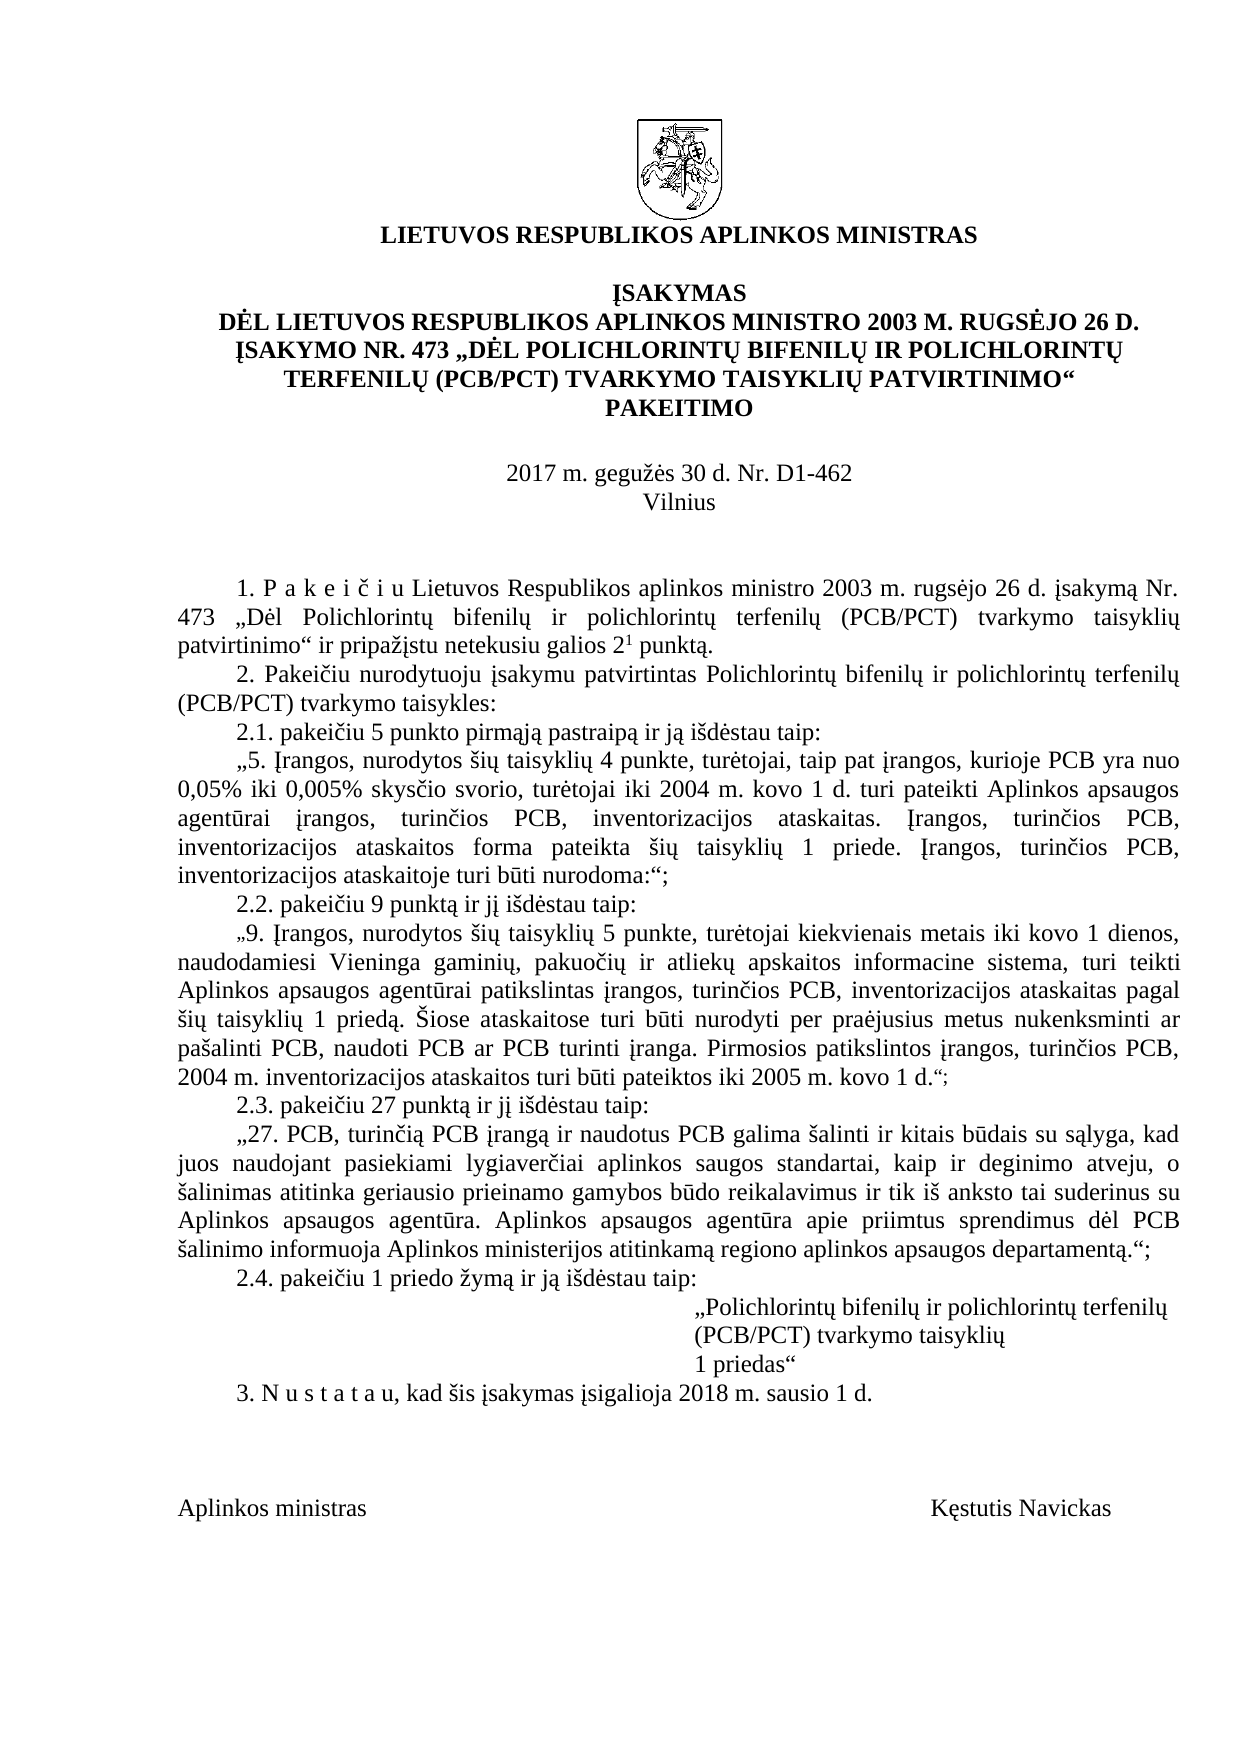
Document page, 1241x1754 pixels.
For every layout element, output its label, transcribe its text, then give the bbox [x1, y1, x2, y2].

text 2. Pakeičiu nurodytuoju įsakymu patvirtintas Polichlorintų bifenilų ir polichlorintų terfenilų (PCB/PCT) tvarkymo taisykles: [177, 659, 1181, 717]
text LIETUVOS RESPUBLIKOS APLINKOS MINISTRAS [177, 221, 1181, 249]
text „9. Įrangos, nurodytos šių taisyklių 5 punkte, turėtojai kiekvienais metais iki kovo 1 dienos, naudodamiesi Vieninga gaminių, pakuočių ir atliekų apskaitos informacine sistema, turi teikti Aplinkos apsaugos agentūrai patikslintas įrangos, turinčios PCB, inventorizacijos ataskaitas pagal šių taisyklių 1 priedą. Šiose ataskaitose turi būti nurodyti per praėjusius metus nukenksminti ar pašalinti PCB, naudoti PCB ar PCB turinti įranga. Pirmosios patikslintos įrangos, turinčios PCB, 2004 m. inventorizacijos ataskaitos turi būti pateiktos iki 2005 m. kovo 1 d.“; [177, 918, 1181, 1090]
text 2.3. pakeičiu 27 punktą ir jį išdėstau taip: [177, 1090, 1181, 1119]
text 2.4. pakeičiu 1 priedo žymą ir ją išdėstau taip: [177, 1263, 1181, 1292]
text „27. PCB, turinčią PCB įrangą ir naudotus PCB galima šalinti ir kitais būdais su sąlyga, kad juos naudojant pasiekiami lygiaverčiai aplinkos saugos standartai, kaip ir deginimo atveju, o šalinimas atitinka geriausio prieinamo gamybos būdo reikalavimus ir tik iš anksto tai suderinus su Aplinkos apsaugos agentūra. Aplinkos apsaugos agentūra apie priimtus sprendimus dėl PCB šalinimo informuoja Aplinkos ministerijos atitinkamą regiono aplinkos apsaugos departamentą.“; [177, 1119, 1181, 1263]
text 2017 m. gegužės 30 d. Nr. D1-462 [177, 458, 1181, 487]
text Aplinkos ministras Kęstutis Navickas [177, 1493, 1181, 1522]
text 1 priedas“ [177, 1349, 1181, 1378]
text ĮSAKYMAS [177, 278, 1181, 307]
text (PCB/PCT) tvarkymo taisyklių [177, 1320, 1181, 1349]
text DĖL LIETUVOS RESPUBLIKOS APLINKOS MINISTRO 2003 M. RUGSĖJO 26 D. ĮSAKYMO NR. 473 „DĖL POLICHLORINTŲ BIFENILŲ IR POLICHLORINTŲ TERFENILŲ (PCB/PCT) TVARKYMO TAISYKLIŲ PATVIRTINIMO“ [177, 307, 1181, 393]
text PAKEITIMO [177, 393, 1181, 422]
text „5. Įrangos, nurodytos šių taisyklių 4 punkte, turėtojai, taip pat įrangos, kurioje PCB yra nuo 0,05% iki 0,005% skysčio svorio, turėtojai iki 2004 m. kovo 1 d. turi pateikti Aplinkos apsaugos agentūrai įrangos, turinčios PCB, inventorizacijos ataskaitas. Įrangos, turinčios PCB, inventorizacijos ataskaitos forma pateikta šių taisyklių 1 priede. Įrangos, turinčios PCB, inventorizacijos ataskaitoje turi būti nurodoma:“; [177, 745, 1181, 889]
text 2.2. pakeičiu 9 punktą ir jį išdėstau taip: [177, 889, 1181, 918]
text 2.1. pakeičiu 5 punkto pirmąją pastraipą ir ją išdėstau taip: [177, 717, 1181, 745]
text Vilnius [177, 487, 1181, 515]
text „Polichlorintų bifenilų ir polichlorintų terfenilų [177, 1292, 1181, 1320]
text 1. P a k e i č i u Lietuvos Respublikos aplinkos ministro 2003 m. rugsėjo 26 d. įsakymą Nr. 473 „Dėl Polichlorintų bifenilų ir polichlorintų terfenilų (PCB/PCT) tvarkymo taisyklių patvirtinimo“ ir pripažįstu netekusiu galios 21 punktą. [177, 573, 1181, 659]
text 3. N u s t a t a u, kad šis įsakymas įsigalioja 2018 m. sausio 1 d. [177, 1378, 1181, 1407]
